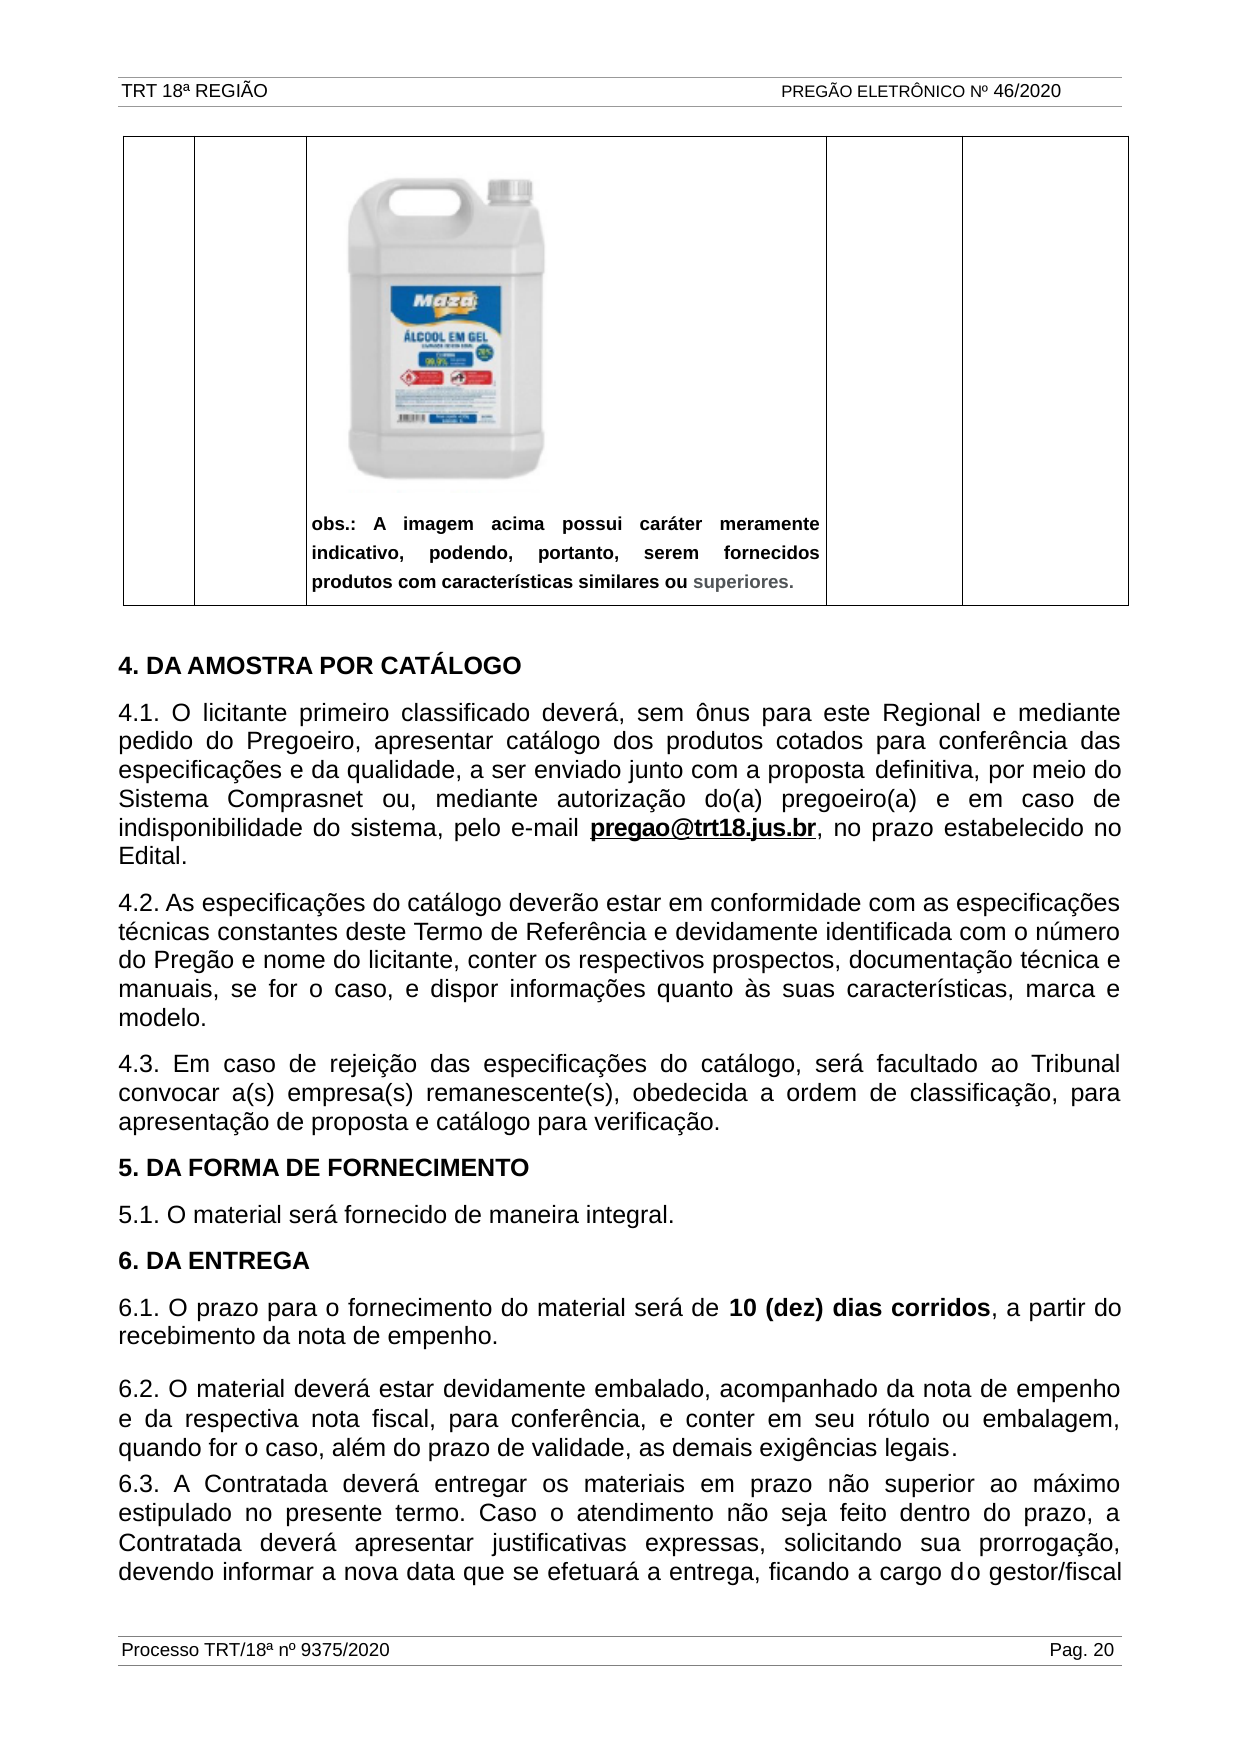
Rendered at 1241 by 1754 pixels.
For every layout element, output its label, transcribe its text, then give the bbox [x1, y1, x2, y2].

text 4.1. O licitante primeiro classificado deverá, sem ônus para este Regional e mediante pedido do Pregoeiro, apresentar catálogo dos produtos cotados para conferência das especificações e da qualidade, a ser enviado junto com a proposta definitiva, por meio do Sistema Comprasnet ou, mediante autorização do(a) pregoeiro(a) e em caso de indisponibilidade do sistema, pelo e-mail pregao@trt18.jus.br, no prazo estabelecido no Edital. [118, 698, 1122, 870]
table_cell [195, 137, 306, 604]
table_cell [124, 137, 194, 604]
text 6. DA ENTREGA [118, 1246, 1122, 1275]
text 5.1. O material será fornecido de maneira integral. [118, 1200, 1122, 1228]
text 5. DA FORMA DE FORNECIMENTO [118, 1153, 1122, 1182]
table_cell [963, 137, 1128, 604]
text 6.1. O prazo para o fornecimento do material será de 10 (dez) dias corridos, a partir do recebimento da nota de empenho. [118, 1293, 1122, 1350]
table_cell obs.: A imagem acima possui caráter meramente indicativo, podendo, portanto, serem fornecidos produtos com características similares ou superiores. [307, 137, 826, 604]
text 4.2. As especificações do catálogo deverão estar em conformidade com as especificações técnicas constantes deste Termo de Referência e devidamente identificada com o número do Pregão e nome do licitante, conter os respectivos prospectos, documentação técnica e manuais, se for o caso, e dispor informações quanto às suas características, marca e modelo. [118, 888, 1122, 1032]
text 6.2. O material deverá estar devidamente embalado, acompanhado da nota de empenho e da respectiva nota fiscal, para conferência, e conter em seu rótulo ou embalagem, quando for o caso, além do prazo de validade, as demais exigências legais. [118, 1374, 1122, 1462]
table_cell [827, 137, 962, 604]
text 4. DA AMOSTRA POR CATÁLOGO [118, 651, 1122, 680]
text 4.3. Em caso de rejeição das especificações do catálogo, será facultado ao Tribunal convocar a(s) empresa(s) remanescente(s), obedecida a ordem de classificação, para apresentação de proposta e catálogo para verificação. [118, 1049, 1122, 1136]
picture [311, 147, 598, 493]
text 6.3. A Contratada deverá entregar os materiais em prazo não superior ao máximo estipulado no presente termo. Caso o atendimento não seja feito dentro do prazo, a Contratada deverá apresentar justificativas expressas, solicitando sua prorrogação, devendo informar a nova data que se efetuará a entrega, ficando a cargo do gestor/fiscal [118, 1468, 1122, 1586]
